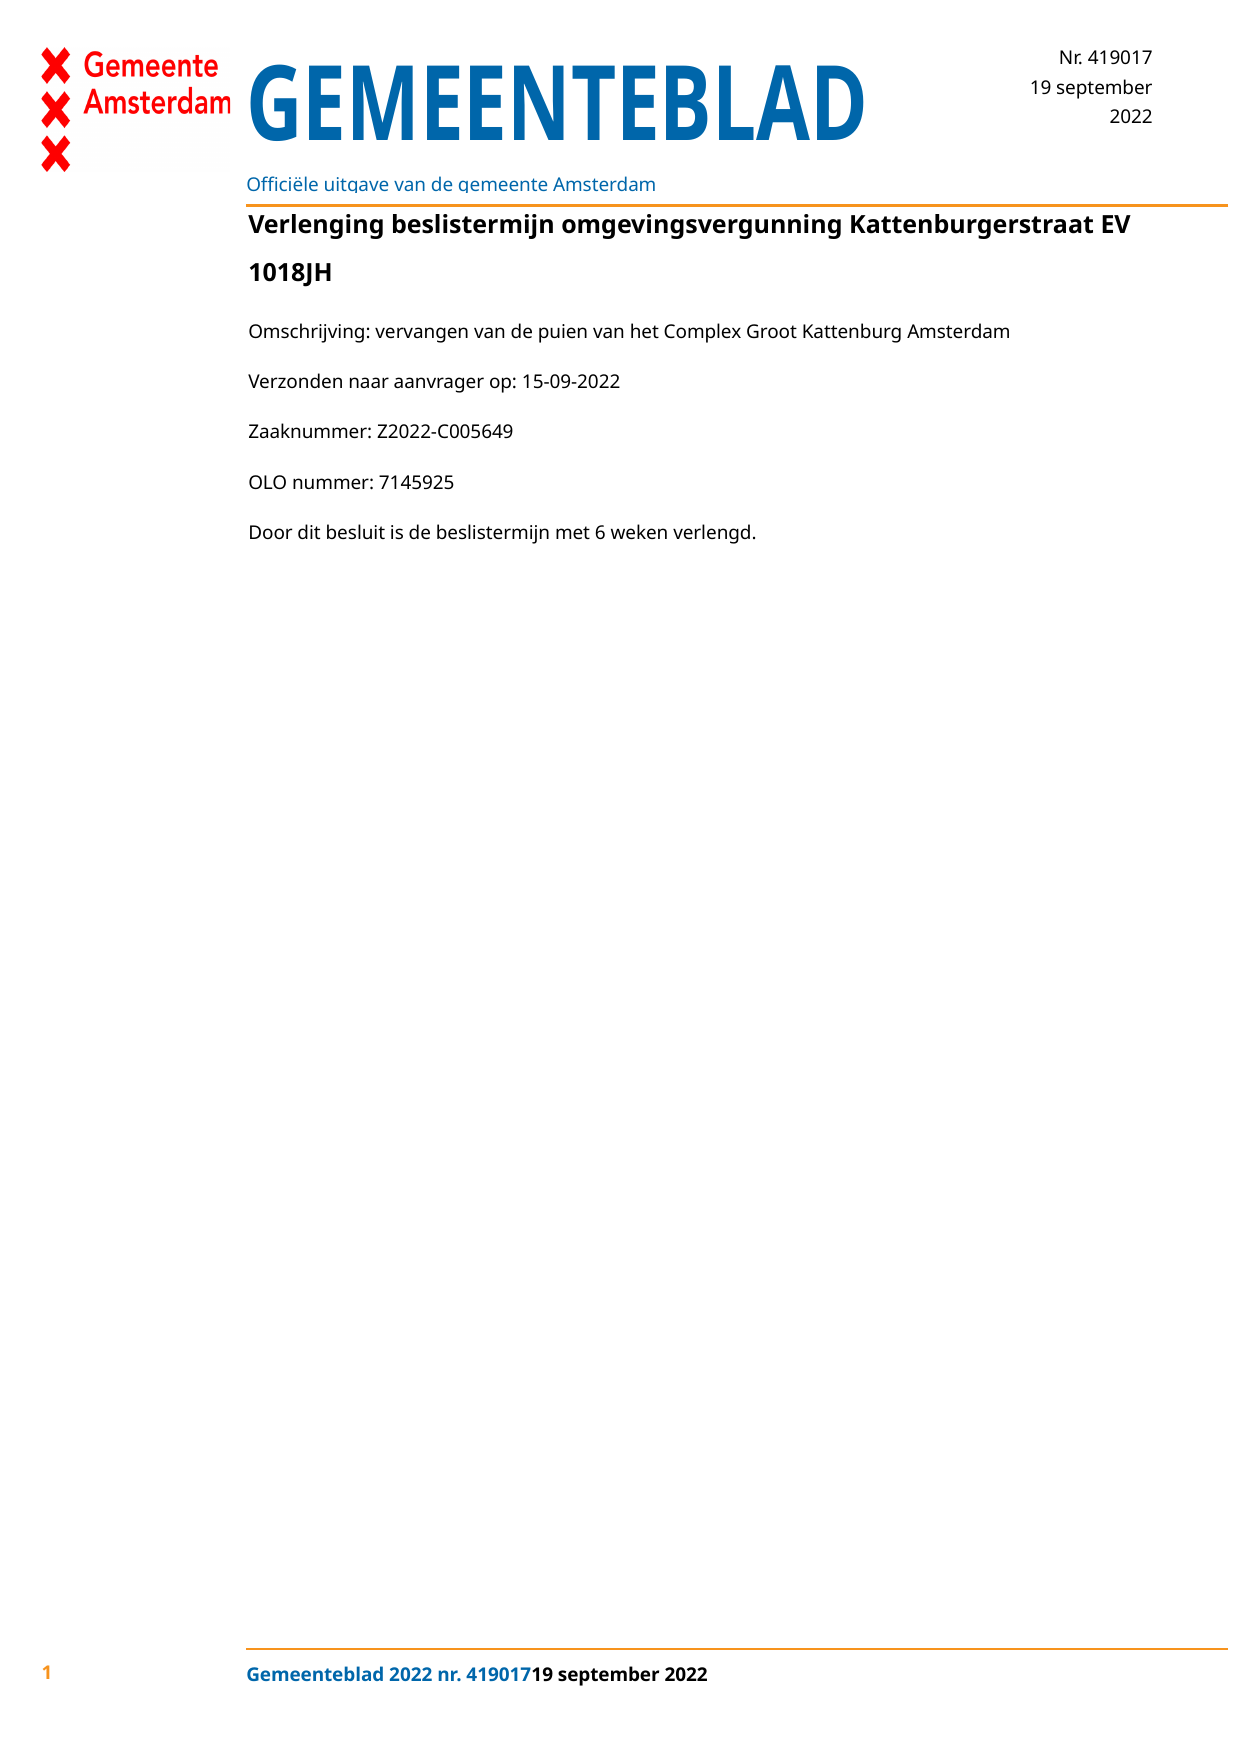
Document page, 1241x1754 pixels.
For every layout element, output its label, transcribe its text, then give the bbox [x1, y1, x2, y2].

text Verzonden naar aanvrager op: 15-09-2022 [248, 368, 1152, 394]
picture [41, 47, 231, 172]
text Zaaknummer: Z2022-C005649 [248, 419, 1152, 444]
text OLO nummer: 7145925 [248, 469, 1152, 495]
text Omschrijving: vervangen van de puien van het Complex Groot Kattenburg Amsterdam [248, 318, 1152, 344]
text Verlenging beslistermijn omgevingsvergunning Kattenburgerstraat EV 1018JH [248, 207, 1152, 288]
text Door dit besluit is de beslistermijn met 6 weken verlengd. [248, 519, 1152, 545]
